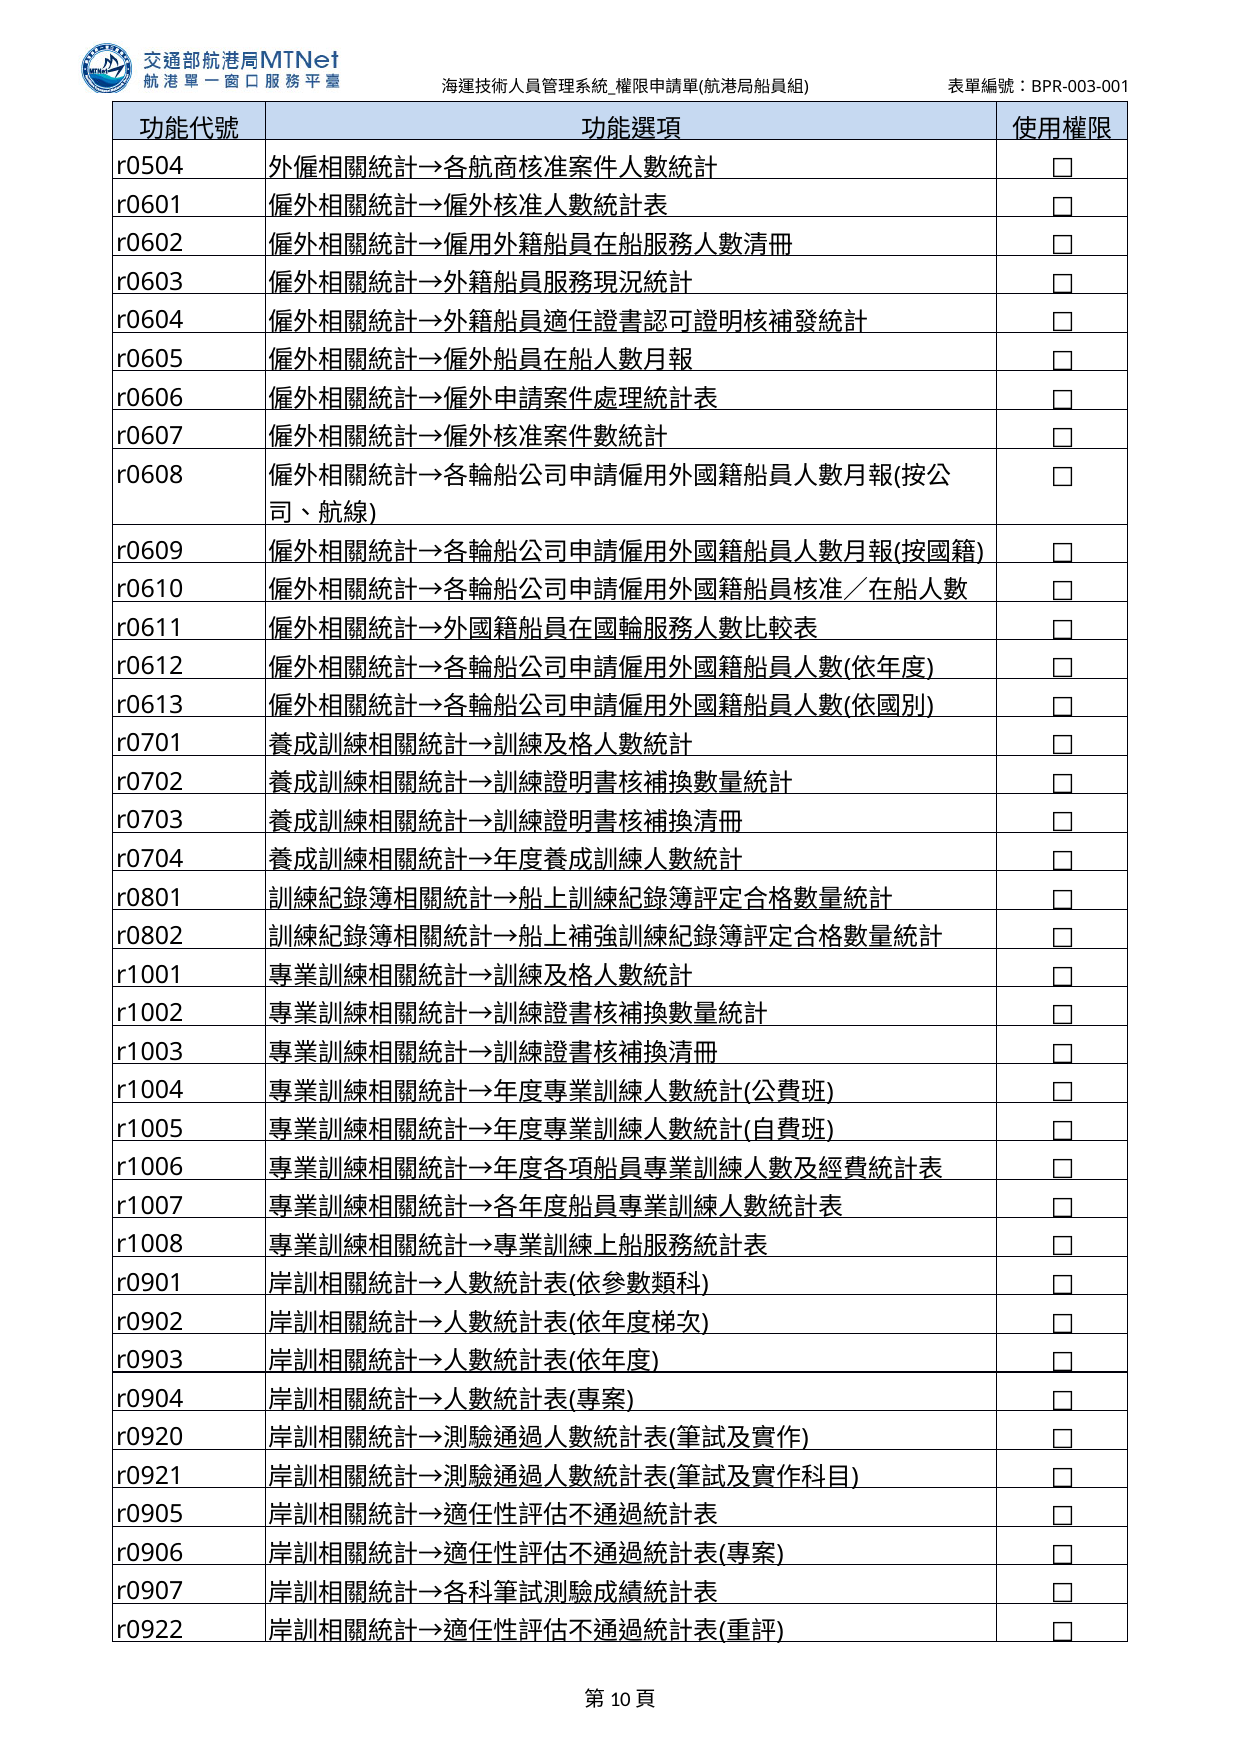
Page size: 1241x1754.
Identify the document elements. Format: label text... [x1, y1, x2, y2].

table_cell r0922 [113, 1604, 265, 1641]
table_cell 僱外相關統計→外籍船員服務現況統計 [266, 256, 996, 293]
table_cell r0702 [113, 756, 265, 793]
table_cell r0608 [113, 449, 265, 523]
table_cell 岸訓相關統計→人數統計表(依年度梯次) [266, 1295, 996, 1333]
table_cell r1004 [113, 1064, 265, 1102]
table_cell □ [997, 371, 1127, 409]
table_cell □ [997, 410, 1127, 447]
table_cell 養成訓練相關統計→訓練證明書核補換數量統計 [266, 756, 996, 793]
table_cell 僱外相關統計→外籍船員適任證書認可證明核補發統計 [266, 294, 996, 332]
table_cell r0906 [113, 1527, 265, 1564]
table_cell □ [997, 794, 1127, 832]
table_cell r0904 [113, 1373, 265, 1410]
table_cell 僱外相關統計→各輪船公司申請僱用外國籍船員人數(依年度) [266, 640, 996, 678]
table_cell 訓練紀錄簿相關統計→船上補強訓練紀錄簿評定合格數量統計 [266, 910, 996, 947]
table_cell 養成訓練相關統計→年度養成訓練人數統計 [266, 833, 996, 870]
table_cell 岸訓相關統計→適任性評估不通過統計表(專案) [266, 1527, 996, 1564]
table_header 功能代號 [113, 102, 265, 139]
table_cell 外僱相關統計→各航商核准案件人數統計 [266, 140, 996, 178]
table_cell □ [997, 1103, 1127, 1140]
table_cell □ [997, 1488, 1127, 1526]
table_cell □ [997, 717, 1127, 755]
table_cell □ [997, 1604, 1127, 1641]
table_cell 僱外相關統計→僱外申請案件處理統計表 [266, 371, 996, 409]
table_cell r0601 [113, 179, 265, 216]
table_cell □ [997, 1334, 1127, 1371]
table_cell 岸訓相關統計→人數統計表(專案) [266, 1373, 996, 1410]
table_cell 養成訓練相關統計→訓練證明書核補換清冊 [266, 794, 996, 832]
table_cell r0613 [113, 679, 265, 716]
table_cell r1005 [113, 1103, 265, 1140]
table_cell □ [997, 1064, 1127, 1102]
table_cell □ [997, 987, 1127, 1024]
table_cell □ [997, 1180, 1127, 1217]
table_cell 專業訓練相關統計→年度專業訓練人數統計(公費班) [266, 1064, 996, 1102]
table_cell □ [997, 1527, 1127, 1564]
table_cell r0704 [113, 833, 265, 870]
table_cell r0610 [113, 563, 265, 601]
table_cell □ [997, 1218, 1127, 1256]
table_cell r0607 [113, 410, 265, 447]
table_cell 岸訓相關統計→適任性評估不通過統計表(重評) [266, 1604, 996, 1641]
table_cell r0611 [113, 602, 265, 639]
table_cell r1006 [113, 1141, 265, 1179]
table_cell □ [997, 1295, 1127, 1333]
table_cell r0920 [113, 1411, 265, 1448]
table_cell r1007 [113, 1180, 265, 1217]
table_cell □ [997, 525, 1127, 562]
table_cell □ [997, 640, 1127, 678]
table_cell □ [997, 1450, 1127, 1487]
table_cell □ [997, 949, 1127, 986]
table_cell 岸訓相關統計→各科筆試測驗成績統計表 [266, 1565, 996, 1603]
table_cell 專業訓練相關統計→訓練及格人數統計 [266, 949, 996, 986]
table_cell r0701 [113, 717, 265, 755]
table_header 使用權限 [997, 102, 1127, 139]
table_cell r0802 [113, 910, 265, 947]
table_cell r0604 [113, 294, 265, 332]
table_cell 僱外相關統計→僱外核准人數統計表 [266, 179, 996, 216]
table_cell 專業訓練相關統計→年度各項船員專業訓練人數及經費統計表 [266, 1141, 996, 1179]
table_cell 岸訓相關統計→人數統計表(依年度) [266, 1334, 996, 1371]
table_cell □ [997, 756, 1127, 793]
table_cell r1002 [113, 987, 265, 1024]
table_cell r1001 [113, 949, 265, 986]
table_cell 專業訓練相關統計→訓練證書核補換數量統計 [266, 987, 996, 1024]
table_cell 養成訓練相關統計→訓練及格人數統計 [266, 717, 996, 755]
table_cell 僱外相關統計→僱外船員在船人數月報 [266, 333, 996, 370]
table_cell 僱外相關統計→各輪船公司申請僱用外國籍船員人數月報(按國籍) [266, 525, 996, 562]
table_cell 專業訓練相關統計→訓練證書核補換清冊 [266, 1026, 996, 1063]
table_cell 僱外相關統計→僱外核准案件數統計 [266, 410, 996, 447]
table_cell r0903 [113, 1334, 265, 1371]
table_cell 訓練紀錄簿相關統計→船上訓練紀錄簿評定合格數量統計 [266, 871, 996, 909]
table_cell r0612 [113, 640, 265, 678]
table_cell 專業訓練相關統計→各年度船員專業訓練人數統計表 [266, 1180, 996, 1217]
picture [75, 41, 346, 93]
table_cell 岸訓相關統計→測驗通過人數統計表(筆試及實作) [266, 1411, 996, 1448]
table_cell r0905 [113, 1488, 265, 1526]
table_cell □ [997, 333, 1127, 370]
table_cell 僱外相關統計→外國籍船員在國輪服務人數比較表 [266, 602, 996, 639]
table_cell □ [997, 449, 1127, 523]
table_cell r0703 [113, 794, 265, 832]
table_cell □ [997, 1026, 1127, 1063]
table_cell □ [997, 1141, 1127, 1179]
table_cell 岸訓相關統計→人數統計表(依參數類科) [266, 1257, 996, 1294]
table_cell r0921 [113, 1450, 265, 1487]
table_cell 僱外相關統計→僱用外籍船員在船服務人數清冊 [266, 217, 996, 255]
table_cell r0603 [113, 256, 265, 293]
table_cell □ [997, 179, 1127, 216]
table_cell □ [997, 871, 1127, 909]
table_cell 岸訓相關統計→適任性評估不通過統計表 [266, 1488, 996, 1526]
table_cell r0902 [113, 1295, 265, 1333]
table_cell r0907 [113, 1565, 265, 1603]
table_cell r1008 [113, 1218, 265, 1256]
table_cell 岸訓相關統計→測驗通過人數統計表(筆試及實作科目) [266, 1450, 996, 1487]
table_cell 專業訓練相關統計→專業訓練上船服務統計表 [266, 1218, 996, 1256]
table_cell □ [997, 1373, 1127, 1410]
table_cell □ [997, 602, 1127, 639]
table_cell □ [997, 910, 1127, 947]
table_cell □ [997, 1257, 1127, 1294]
table_cell 僱外相關統計→各輪船公司申請僱用外國籍船員人數月報(按公司、航線) [266, 449, 996, 523]
table_cell r0504 [113, 140, 265, 178]
table_cell □ [997, 1565, 1127, 1603]
table_cell r0901 [113, 1257, 265, 1294]
table_cell r0605 [113, 333, 265, 370]
table_cell 僱外相關統計→各輪船公司申請僱用外國籍船員人數(依國別) [266, 679, 996, 716]
table_cell 僱外相關統計→各輪船公司申請僱用外國籍船員核准／在船人數 [266, 563, 996, 601]
table_header 功能選項 [266, 102, 996, 139]
table_cell r0801 [113, 871, 265, 909]
table_cell □ [997, 256, 1127, 293]
table_cell □ [997, 563, 1127, 601]
table_cell r0606 [113, 371, 265, 409]
table_cell □ [997, 1411, 1127, 1448]
table_cell □ [997, 679, 1127, 716]
table_cell □ [997, 833, 1127, 870]
table_cell □ [997, 217, 1127, 255]
table_cell r0602 [113, 217, 265, 255]
table_cell □ [997, 294, 1127, 332]
table_cell r1003 [113, 1026, 265, 1063]
table_cell r0609 [113, 525, 265, 562]
table_cell □ [997, 140, 1127, 178]
table_cell 專業訓練相關統計→年度專業訓練人數統計(自費班) [266, 1103, 996, 1140]
